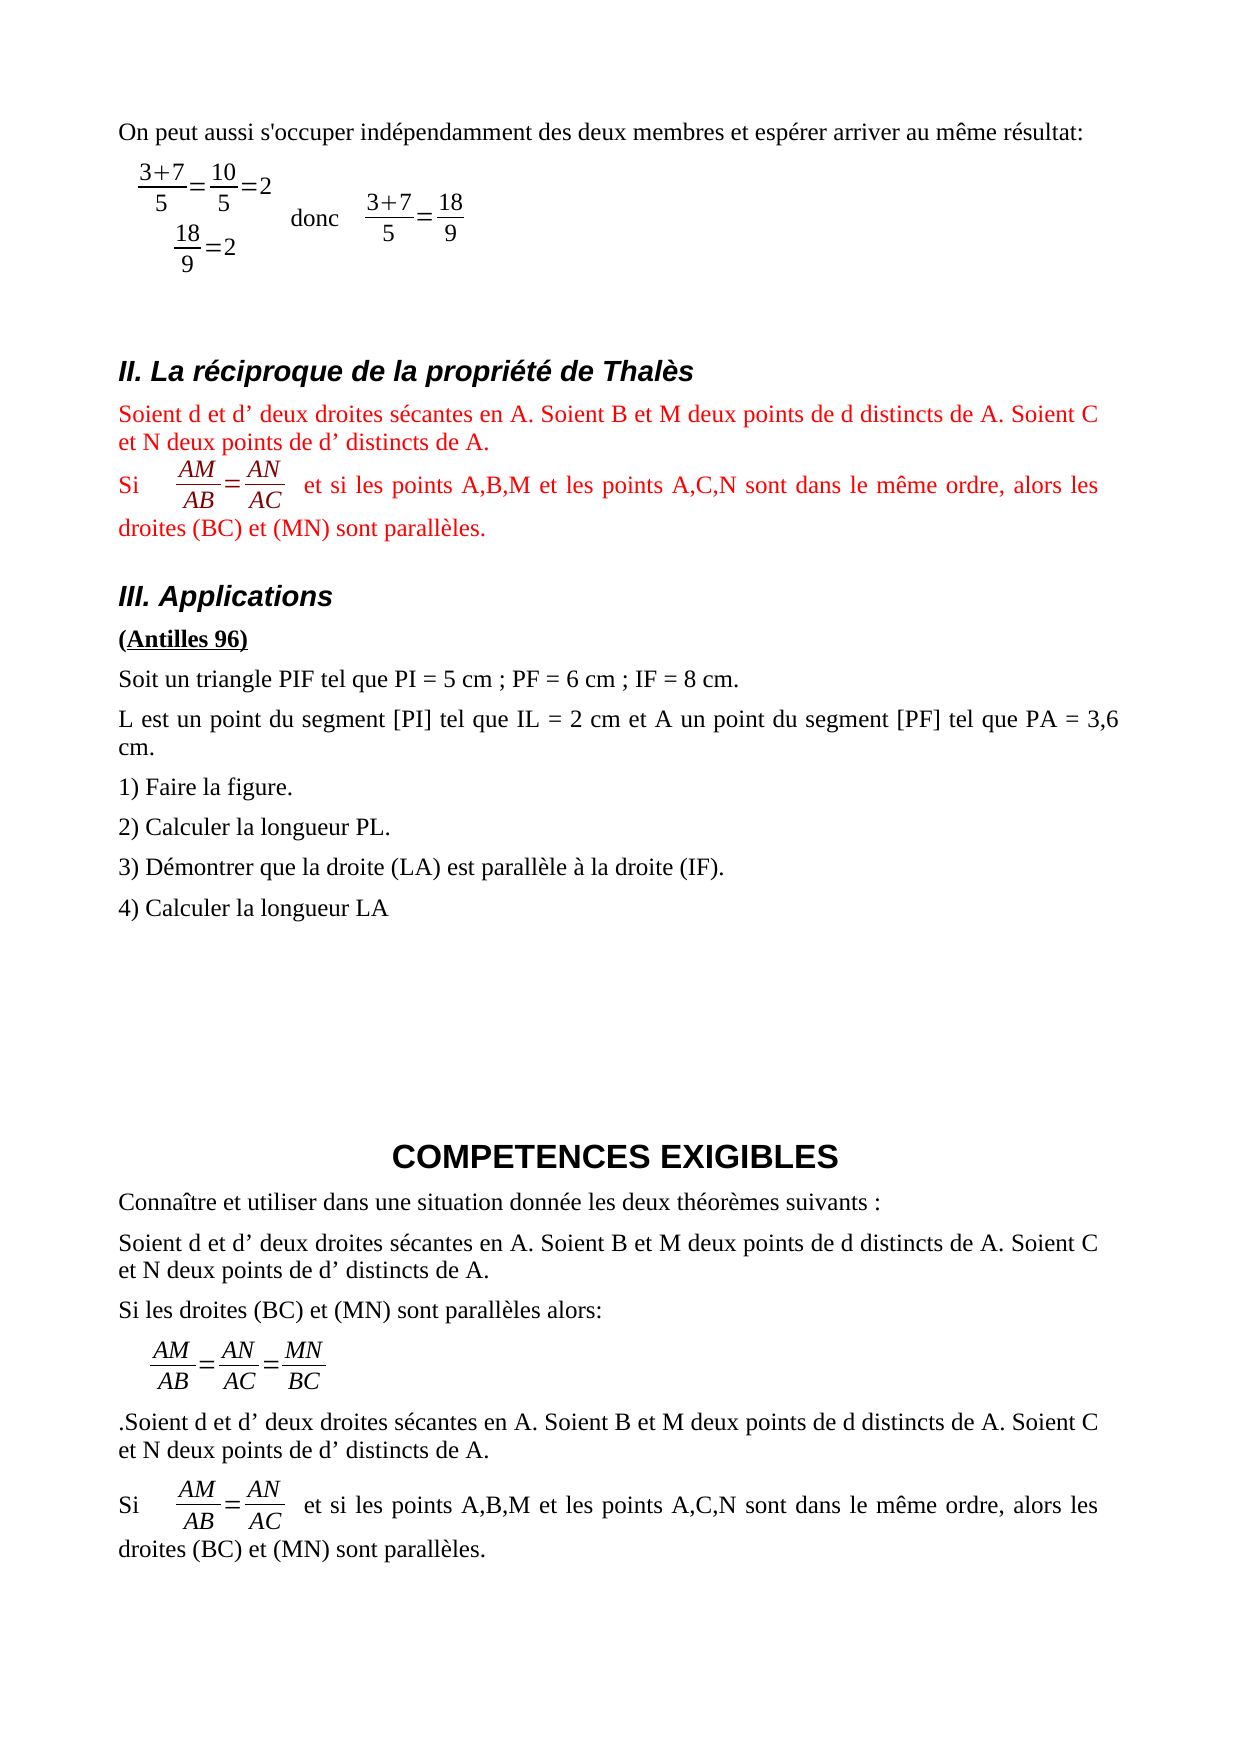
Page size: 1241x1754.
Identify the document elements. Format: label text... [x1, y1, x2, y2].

subtitle COMPETENCES EXIGIBLES [118, 1138, 1122, 1176]
text 4) Calculer la longueur LA [118, 894, 1122, 921]
text Si et si les points A,B,M et les points A,C,N sont dans le même ordre, alors les droites (BC) et (MN) sont parallèles. [118, 456, 1100, 542]
text Connaître et utiliser dans une situation donnée les deux théorèmes suivants : [118, 1188, 1100, 1216]
text Si et si les points A,B,M et les points A,C,N sont dans le même ordre, alors les droites (BC) et (MN) sont parallèles. [118, 1476, 1100, 1563]
text 2) Calculer la longueur PL. [118, 813, 1122, 841]
text L est un point du segment [PI] tel que IL = 2 cm et A un point du segment [PF] tel que PA = 3,6 cm. [118, 705, 1122, 761]
text Soient d et d’ deux droites sécantes en A. Soient B et M deux points de d distincts de A. Soient C et N deux points de d’ distincts de A. [118, 400, 1100, 456]
text .Soient d et d’ deux droites sécantes en A. Soient B et M deux points de d distincts de A. Soient C et N deux points de d’ distincts de A. [118, 1408, 1100, 1464]
text Soient d et d’ deux droites sécantes en A. Soient B et M deux points de d distincts de A. Soient C et N deux points de d’ distincts de A. [118, 1229, 1100, 1284]
text donc [118, 158, 1100, 277]
text Soit un triangle PIF tel que PI = 5 cm ; PF = 6 cm ; IF = 8 cm. [118, 665, 1122, 693]
text On peut aussi s'occuper indépendamment des deux membres et espérer arriver au même résultat: [118, 118, 1100, 146]
subtitle III. Applications [118, 580, 1122, 612]
text 3) Démontrer que la droite (LA) est parallèle à la droite (IF). [118, 853, 1122, 881]
subtitle II. La réciproque de la propriété de Thalès [118, 355, 1122, 388]
text (Antilles 96) [118, 625, 1122, 652]
text 1) Faire la figure. [118, 773, 1122, 801]
text Si les droites (BC) et (MN) sont parallèles alors: [118, 1297, 1100, 1324]
